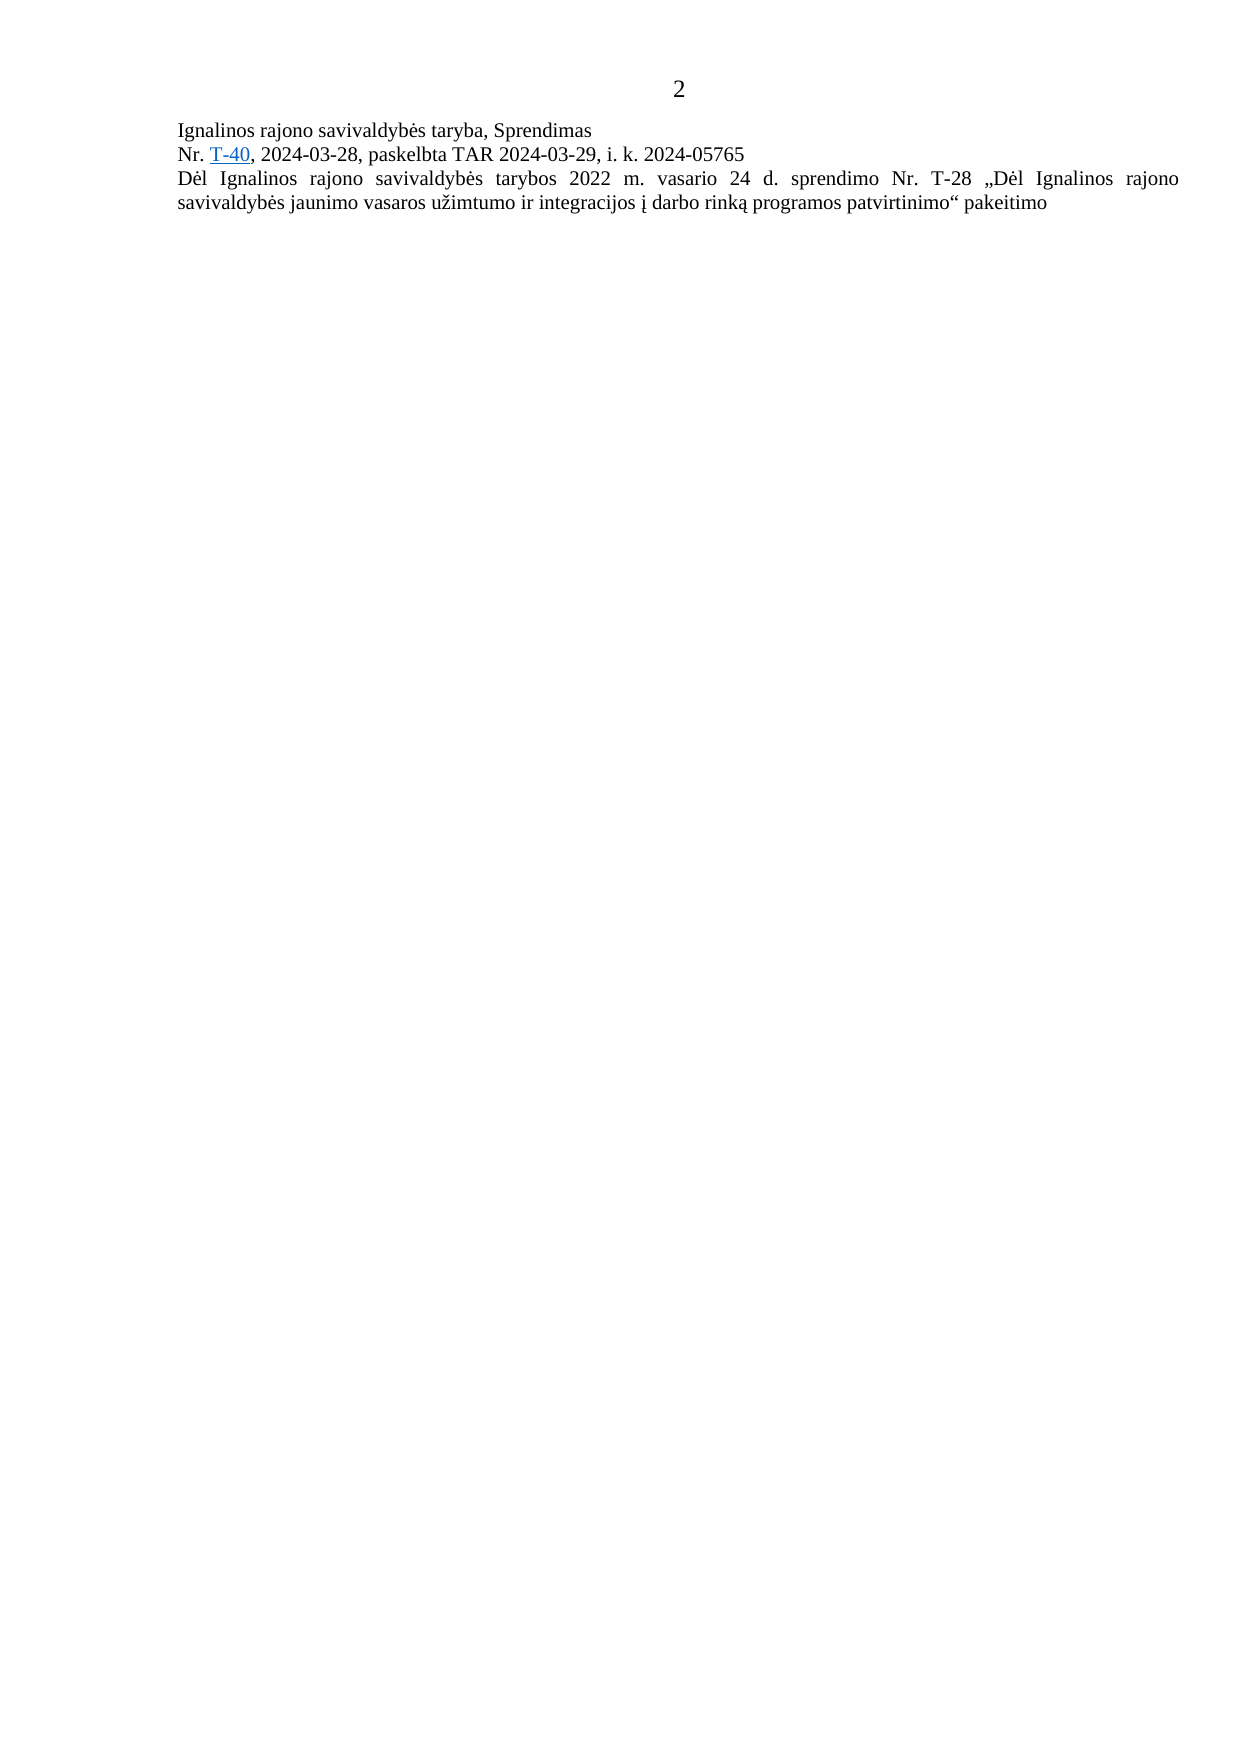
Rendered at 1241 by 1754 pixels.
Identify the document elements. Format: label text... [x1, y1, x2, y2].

text Ignalinos rajono savivaldybės taryba, Sprendimas [177, 118, 1181, 142]
text Dėl Ignalinos rajono savivaldybės tarybos 2022 m. vasario 24 d. sprendimo Nr. T-28 „Dėl Ignalinos rajono savivaldybės jaunimo vasaros užimtumo ir integracijos į darbo rinką programos patvirtinimo“ pakeitimo [177, 166, 1181, 214]
text Nr. T-40, 2024-03-28, paskelbta TAR 2024-03-29, i. k. 2024-05765 [177, 142, 1181, 166]
